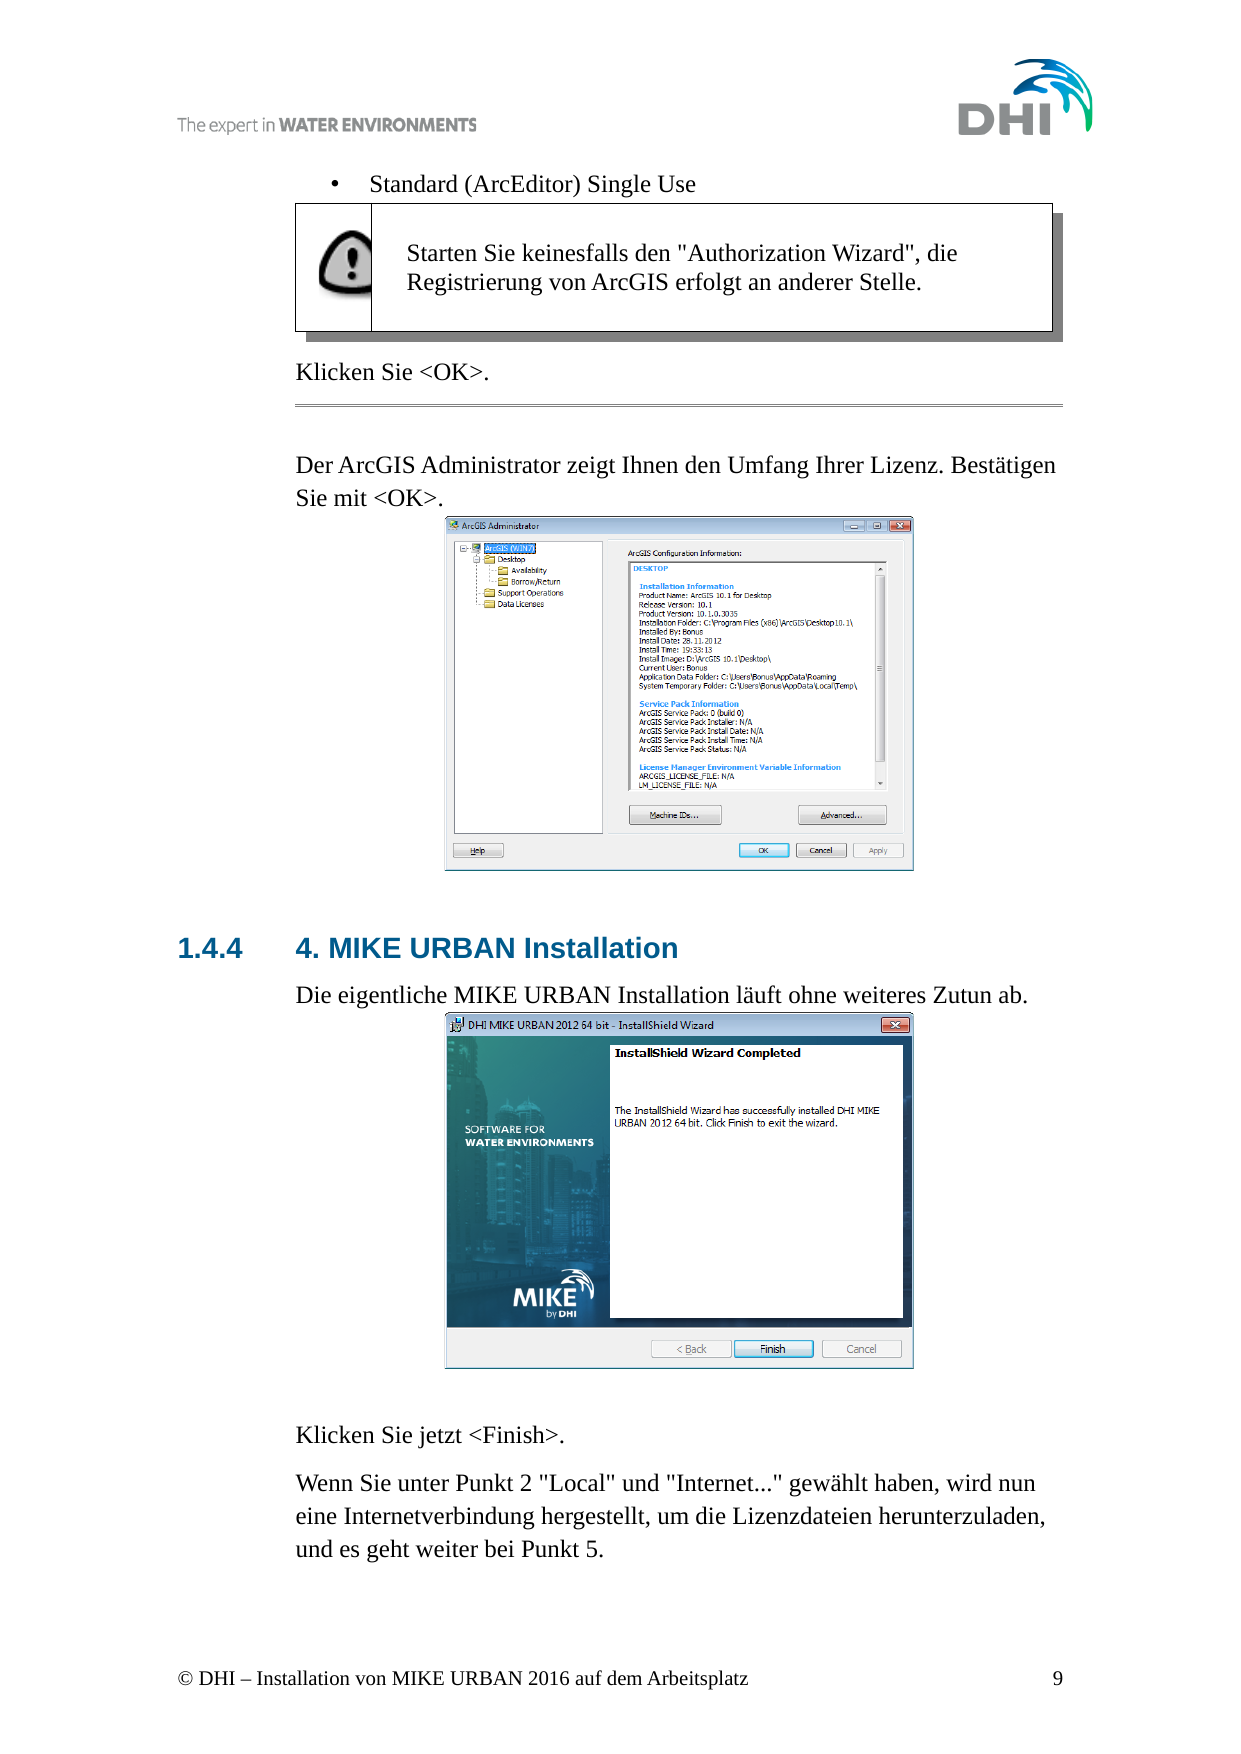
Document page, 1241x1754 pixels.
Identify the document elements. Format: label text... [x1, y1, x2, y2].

picture [177, 117, 477, 135]
list Standard (ArcEditor) Single Use [339, 169, 1063, 198]
text Klicken Sie <OK>. [295, 357, 1063, 385]
text Wenn Sie unter Punkt 2 "Local" und "Internet..." gewählt haben, wird nun eine Internetverbindung hergestellt, um die Lizenzdateien herunterzuladen, und es geht weiter bei Punkt 5. [295, 1468, 1063, 1563]
picture [444, 1012, 914, 1369]
picture [958, 59, 1093, 135]
table_header [296, 204, 371, 331]
text Klicken Sie jetzt <Finish>. [295, 1420, 1063, 1449]
picture [444, 516, 914, 871]
subtitle 4. MIKE URBAN Installation [177, 931, 1063, 965]
text Der ArcGIS Administrator zeigt Ihnen den Umfang Ihrer Lizenz. Bestätigen Sie mit <OK>. [295, 451, 1063, 512]
picture [318, 226, 371, 302]
table_header Starten Sie keinesfalls den "Authorization Wizard", die Registrierung von ArcGIS erfolgt an anderer Stelle. [372, 204, 1052, 331]
text Die eigentliche MIKE URBAN Installation läuft ohne weiteres Zutun ab. [295, 980, 1063, 1008]
